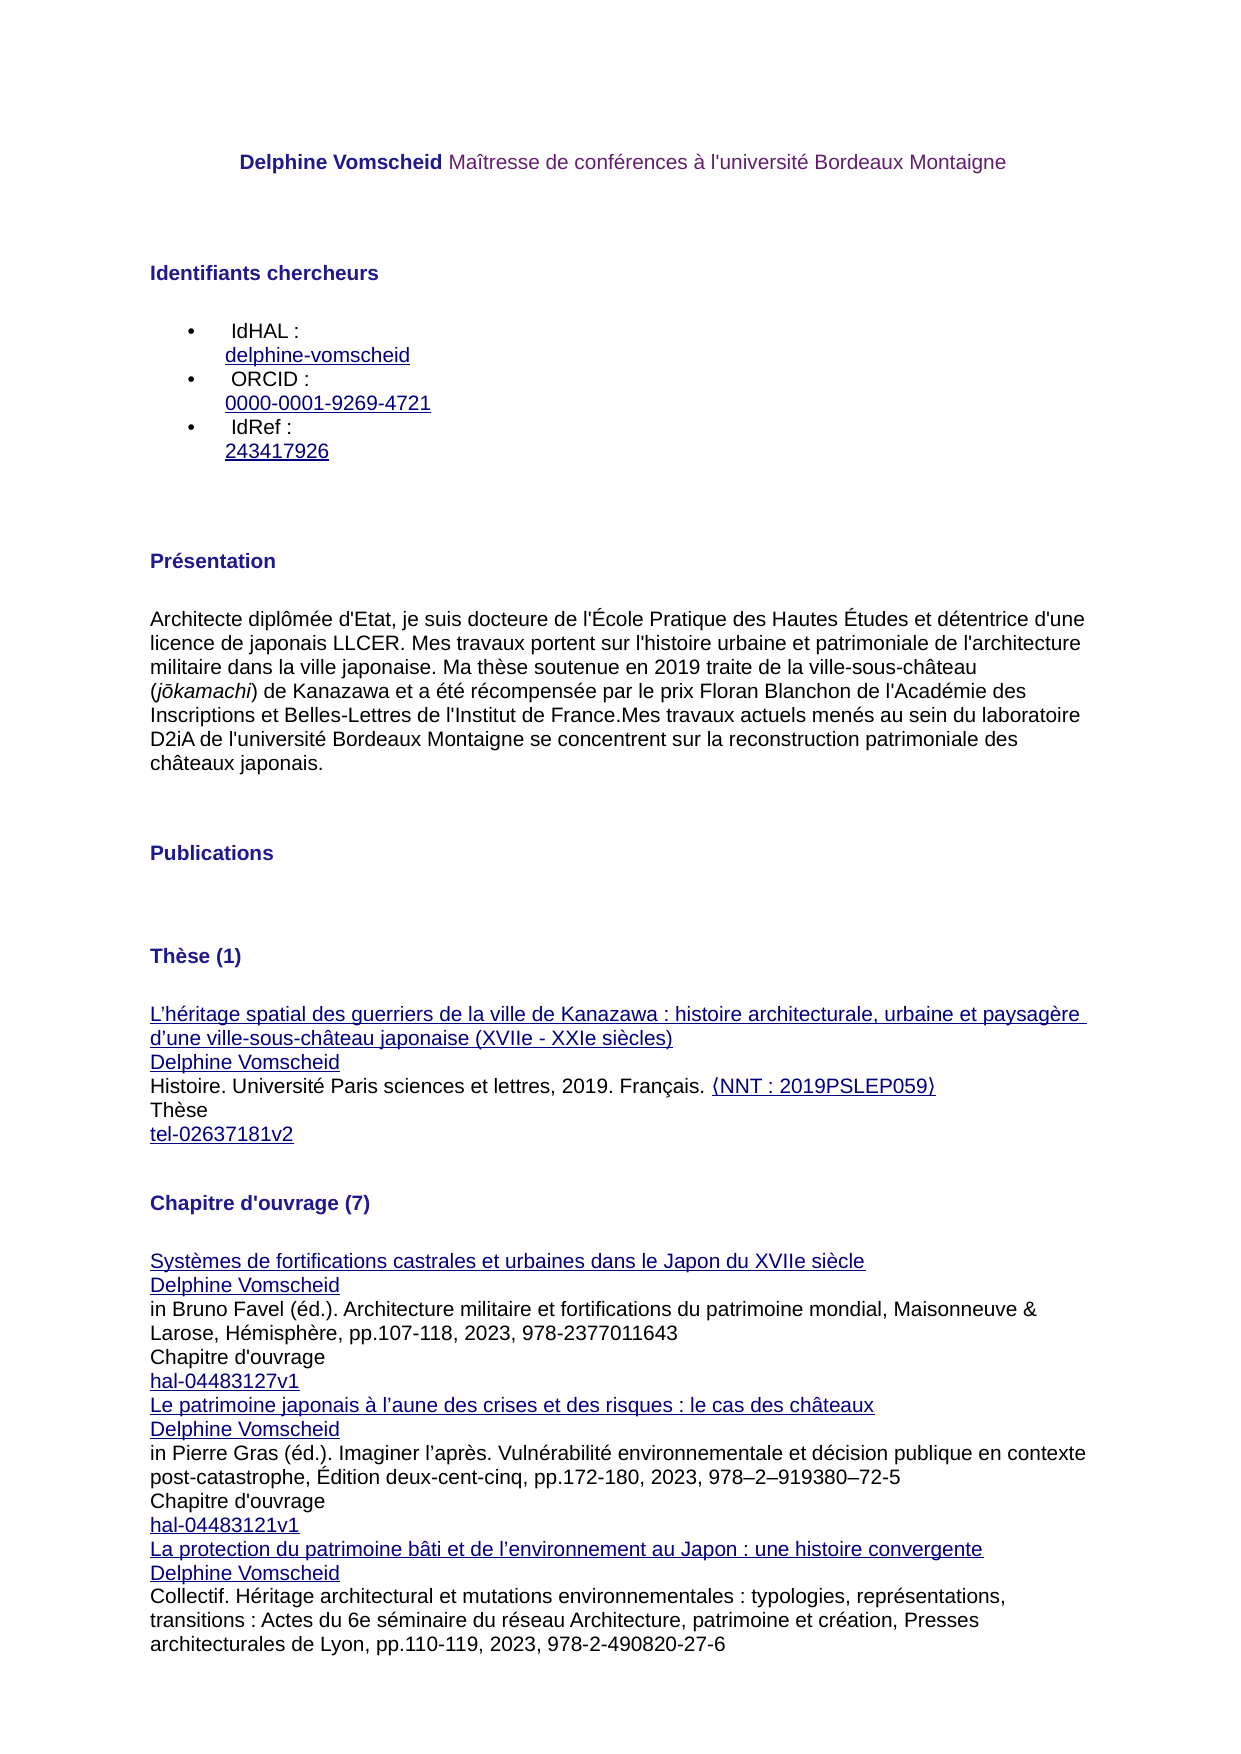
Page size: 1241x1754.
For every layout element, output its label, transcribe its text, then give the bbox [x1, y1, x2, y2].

subtitle Présentation [150, 549, 1090, 573]
subtitle Identifiants chercheurs [150, 260, 1090, 284]
list 243417926 [187, 438, 1090, 462]
subtitle Publications [150, 841, 1090, 864]
table_cell La protection du patrimoine bâti et de l’environnement au Japon : une histoire convergente Delphine Vomscheid Collectif. Héritage architectural et mutations environnementales : typologies, représentations, transitions : Actes du 6e séminaire du réseau Architecture, patrimoine et création, Presses architecturales de Lyon, pp.110-119, 2023, 978-2-490820-27-6 [150, 1536, 1090, 1656]
list delphine-vomscheid [187, 343, 1090, 367]
list 0000-0001-9269-4721 [187, 391, 1090, 414]
list IdHAL : [187, 319, 1090, 343]
table_header L’héritage spatial des guerriers de la ville de Kanazawa : histoire architecturale, urbaine et paysagère d’une ville-sous-château japonaise (XVIIe - XXIe siècles) Delphine Vomscheid Histoire. Université Paris sciences et lettres, 2019. Français. ⟨NNT : 2019PSLEP059⟩ Thèse tel-02637181v2 [150, 1002, 1090, 1146]
subtitle Chapitre d'ouvrage (7) [150, 1191, 1090, 1214]
subtitle Thèse (1) [150, 944, 1090, 968]
table_header Systèmes de fortifications castrales et urbaines dans le Japon du XVIIe siècle Delphine Vomscheid in Bruno Favel (éd.). Architecture militaire et fortifications du patrimoine mondial, Maisonneuve & Larose, Hémisphère, pp.107-118, 2023, 978-2377011643 Chapitre d'ouvrage hal-04483127v1 [150, 1249, 1090, 1393]
list ORCID : [187, 367, 1090, 391]
text Architecte diplômée d'Etat, je suis docteure de l'École Pratique des Hautes Études et détentrice d'une licence de japonais LLCER. Mes travaux portent sur l'histoire urbaine et patrimoniale de l'architecture militaire dans la ville japonaise. Ma thèse soutenue en 2019 traite de la ville-sous-château (jōkamachi) de Kanazawa et a été récompensée par le prix Floran Blanchon de l'Académie des Inscriptions et Belles-Lettres de l'Institut de France.Mes travaux actuels menés au sein du laboratoire D2iA de l'université Bordeaux Montaigne se concentrent sur la reconstruction patrimoniale des châteaux japonais. [150, 607, 1090, 775]
subtitle Delphine Vomscheid Maîtresse de conférences à l'université Bordeaux Montaigne [150, 150, 1090, 174]
table_cell Le patrimoine japonais à l’aune des crises et des risques : le cas des châteaux Delphine Vomscheid in Pierre Gras (éd.). Imaginer l’après. Vulnérabilité environnementale et décision publique en contexte post-catastrophe, Édition deux-cent-cinq, pp.172-180, 2023, 978–2–919380–72-5 Chapitre d'ouvrage hal-04483121v1 [150, 1393, 1090, 1536]
list IdRef : [187, 414, 1090, 438]
